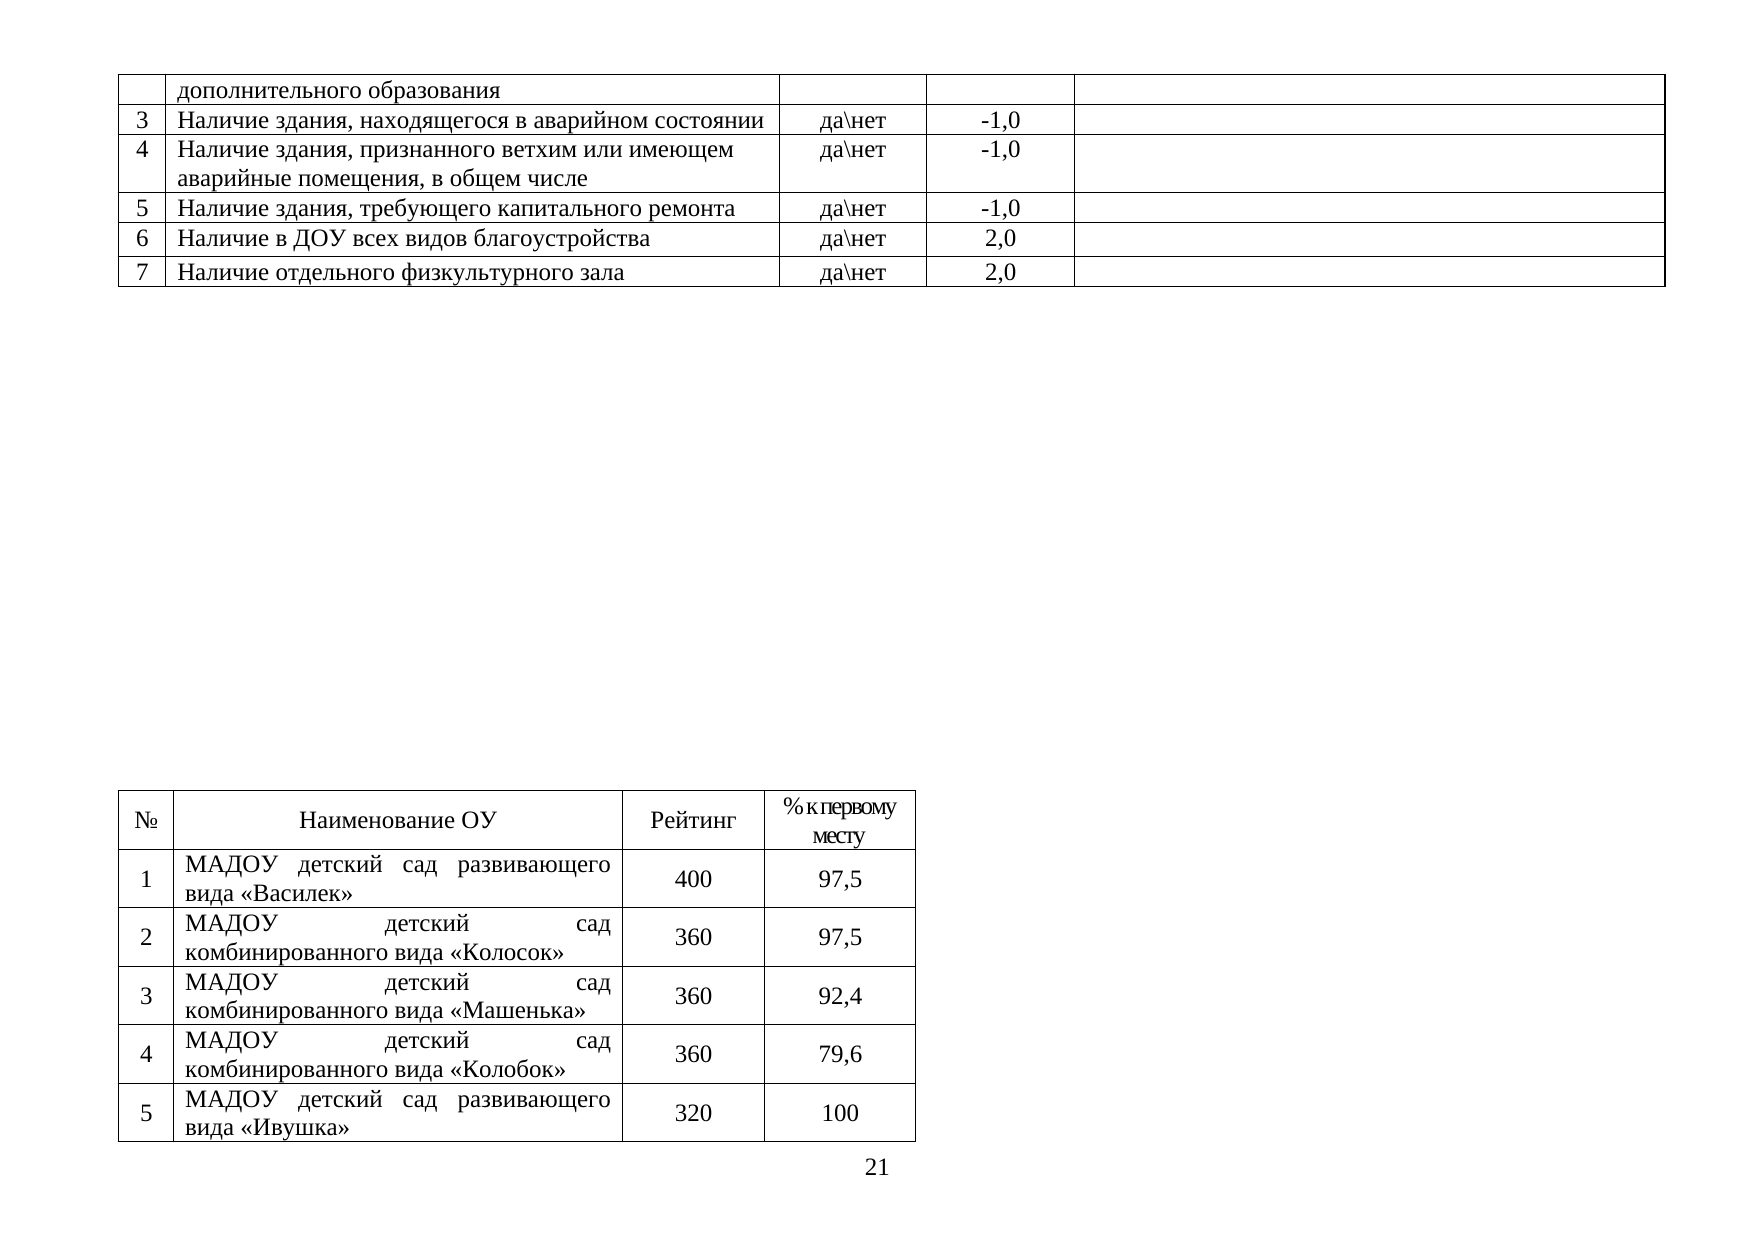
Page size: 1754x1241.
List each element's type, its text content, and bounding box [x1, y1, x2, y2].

table_cell Наличие здания, требующего капитального ремонта [166, 193, 779, 222]
table_cell 3 [119, 105, 165, 133]
table_cell Наличие здания, признанного ветхим или имеющем аварийные помещения, в общем числе [166, 135, 779, 192]
table_cell 5 [119, 1084, 173, 1141]
table_cell 4 [119, 1025, 173, 1083]
table_cell МАДОУ детский сад комбинированного вида «Колобок» [174, 1025, 622, 1083]
table_cell 1 [119, 850, 173, 907]
table_cell 3 [119, 967, 173, 1024]
table_cell МАДОУ детский сад развивающего вида «Ивушка» [174, 1084, 622, 1141]
table_cell 2 [119, 908, 173, 966]
table_cell 2,0 [927, 257, 1074, 286]
table_cell [780, 75, 926, 104]
table_header % к первому месту [765, 791, 915, 848]
table_cell [1075, 75, 1664, 104]
table_cell [1075, 257, 1664, 286]
table_cell МАДОУ детский сад комбинированного вида «Колосок» [174, 908, 622, 966]
table_cell 100 [765, 1084, 915, 1141]
table_header Наименование ОУ [174, 791, 622, 848]
table_cell 320 [623, 1084, 764, 1141]
table_cell 97,5 [765, 850, 915, 907]
table_cell [1075, 193, 1664, 222]
table_cell [119, 75, 165, 104]
table_header № [119, 791, 173, 848]
table_cell 360 [623, 967, 764, 1024]
table_cell МАДОУ детский сад развивающего вида «Василек» [174, 850, 622, 907]
table_cell да\нет [780, 257, 926, 286]
table_cell да\нет [780, 193, 926, 222]
table_cell 97,5 [765, 908, 915, 966]
table_cell 2,0 [927, 223, 1074, 256]
table_cell да\нет [780, 135, 926, 192]
table_cell 92,4 [765, 967, 915, 1024]
table_cell [1075, 135, 1664, 192]
table_cell 7 [119, 257, 165, 286]
table_cell да\нет [780, 223, 926, 256]
table_cell 400 [623, 850, 764, 907]
table_cell 4 [119, 135, 165, 192]
table_cell 360 [623, 908, 764, 966]
table_cell Наличие в ДОУ всех видов благоустройства [166, 223, 779, 256]
table_cell [1075, 223, 1664, 256]
table_cell 360 [623, 1025, 764, 1083]
table_cell МАДОУ детский сад комбинированного вида «Машенька» [174, 967, 622, 1024]
table_header Рейтинг [623, 791, 764, 848]
table_cell да\нет [780, 105, 926, 133]
table_cell -1,0 [927, 135, 1074, 192]
table_cell 6 [119, 223, 165, 256]
table_cell 79,6 [765, 1025, 915, 1083]
table_cell Наличие здания, находящегося в аварийном состоянии [166, 105, 779, 133]
table_cell -1,0 [927, 193, 1074, 222]
table_cell Наличие отдельного физкультурного зала [166, 257, 779, 286]
table_cell [1075, 105, 1664, 133]
table_cell 5 [119, 193, 165, 222]
table_cell дополнительного образования [166, 75, 779, 104]
table_cell [927, 75, 1074, 104]
table_cell -1,0 [927, 105, 1074, 133]
